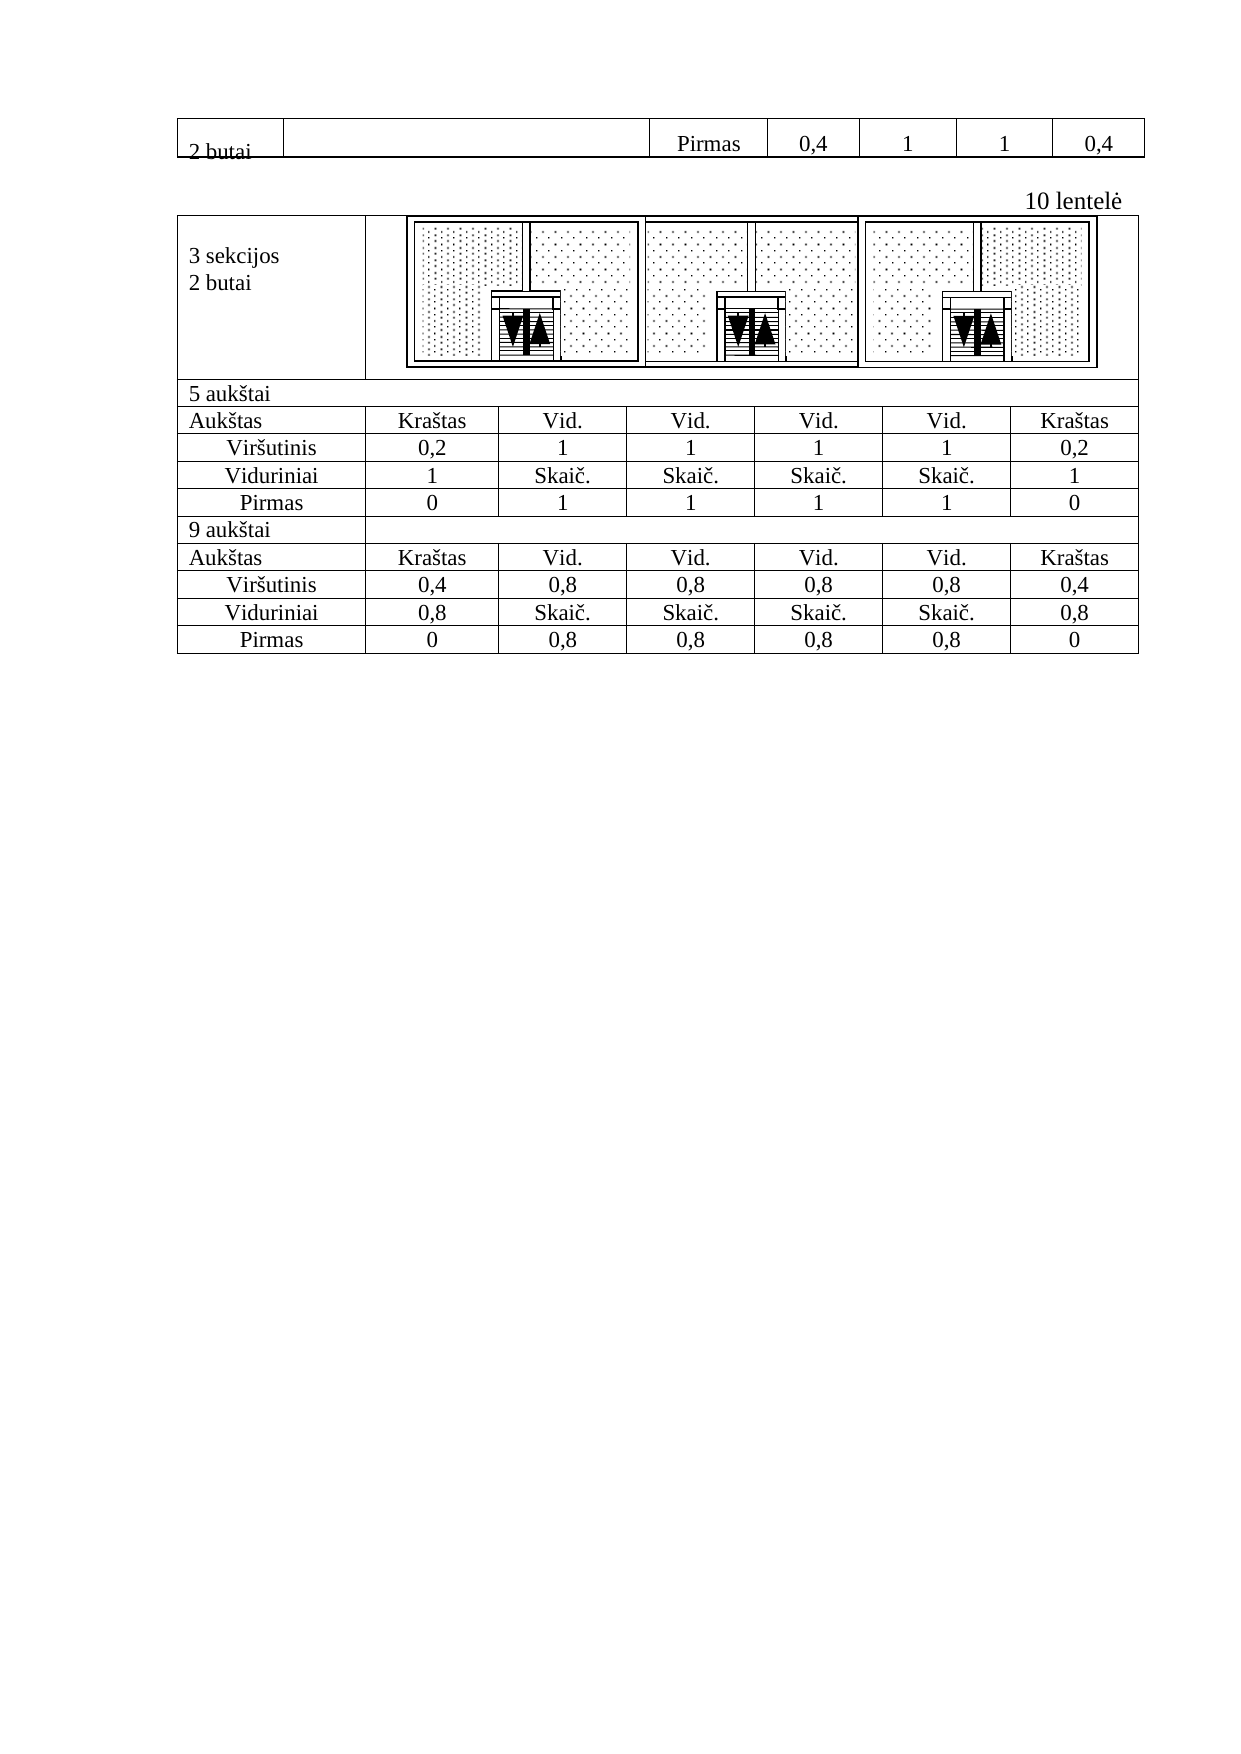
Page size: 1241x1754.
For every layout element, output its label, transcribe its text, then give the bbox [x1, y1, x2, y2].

table_cell 0,8 [755, 626, 882, 652]
table_cell Kraštas [1011, 407, 1138, 433]
table_cell 0,2 [366, 434, 498, 461]
table_cell Aukštas [178, 407, 365, 433]
table_cell Skaič. [499, 462, 626, 488]
table_cell 9 aukštai [178, 517, 365, 543]
table_cell Viršutinis [178, 571, 365, 598]
table_cell Vid. [755, 407, 882, 433]
table_cell Vid. [627, 407, 754, 433]
table_cell 1 [499, 434, 626, 461]
table_cell 1 [860, 119, 956, 156]
table_cell 0,4 [366, 571, 498, 598]
table_cell Skaič. [499, 599, 626, 625]
table_cell 1 [499, 489, 626, 516]
table_cell 1 [366, 462, 498, 488]
table_cell Vid. [883, 544, 1010, 570]
table_cell Skaič. [627, 462, 754, 488]
table_cell [366, 517, 1138, 543]
table_cell Kraštas [1011, 544, 1138, 570]
table_cell 2 butai [178, 119, 283, 156]
table_cell Viršutinis [178, 434, 365, 461]
table_cell 0,4 [1053, 119, 1144, 156]
table_cell 1 [755, 489, 882, 516]
table_cell 0,8 [366, 599, 498, 625]
table_cell Kraštas [366, 544, 498, 570]
table_cell 5 aukštai [178, 380, 1138, 406]
table_cell 0,4 [768, 119, 859, 156]
table_cell 0,8 [755, 571, 882, 598]
table_cell Vid. [499, 544, 626, 570]
table_cell 0,4 [1011, 571, 1138, 598]
table_cell Vid. [755, 544, 882, 570]
table_cell 1 [883, 489, 1010, 516]
table_cell Skaič. [755, 599, 882, 625]
table_cell 1 [957, 119, 1052, 156]
table_cell 0,8 [883, 571, 1010, 598]
table_cell 0 [366, 489, 498, 516]
table_cell Skaič. [755, 462, 882, 488]
table_cell Kraštas [366, 407, 498, 433]
table_header 3 sekcijos 2 butai [178, 216, 365, 378]
table_cell 0,8 [627, 626, 754, 652]
table_cell 1 [627, 434, 754, 461]
table_cell Viduriniai [178, 599, 365, 625]
table_cell 0,8 [499, 626, 626, 652]
table_cell 0,8 [627, 571, 754, 598]
table_cell 0 [366, 626, 498, 652]
table_cell Skaič. [883, 462, 1010, 488]
table_cell Aukštas [178, 544, 365, 570]
table_cell 0,8 [883, 626, 1010, 652]
text 10 lentelė [177, 186, 1122, 215]
table_cell Viduriniai [178, 462, 365, 488]
table_cell 0,8 [499, 571, 626, 598]
table_cell Vid. [499, 407, 626, 433]
table_cell 1 [627, 489, 754, 516]
table_header (pav.) [366, 216, 1138, 378]
table_cell Vid. [627, 544, 754, 570]
table_cell 1 [883, 434, 1010, 461]
table_cell Pirmas [178, 489, 365, 516]
table_cell 0,8 [1011, 599, 1138, 625]
table_cell 0 [1011, 489, 1138, 516]
table_cell Pirmas [178, 626, 365, 652]
table_cell 1 [1011, 462, 1138, 488]
table_cell Skaič. [883, 599, 1010, 625]
table_cell Vid. [883, 407, 1010, 433]
table_header (pav.) [284, 119, 649, 156]
table_cell 1 [755, 434, 882, 461]
table_cell Pirmas [650, 119, 767, 156]
table_cell Skaič. [627, 599, 754, 625]
table_cell 0,2 [1011, 434, 1138, 461]
table_cell 0 [1011, 626, 1138, 652]
